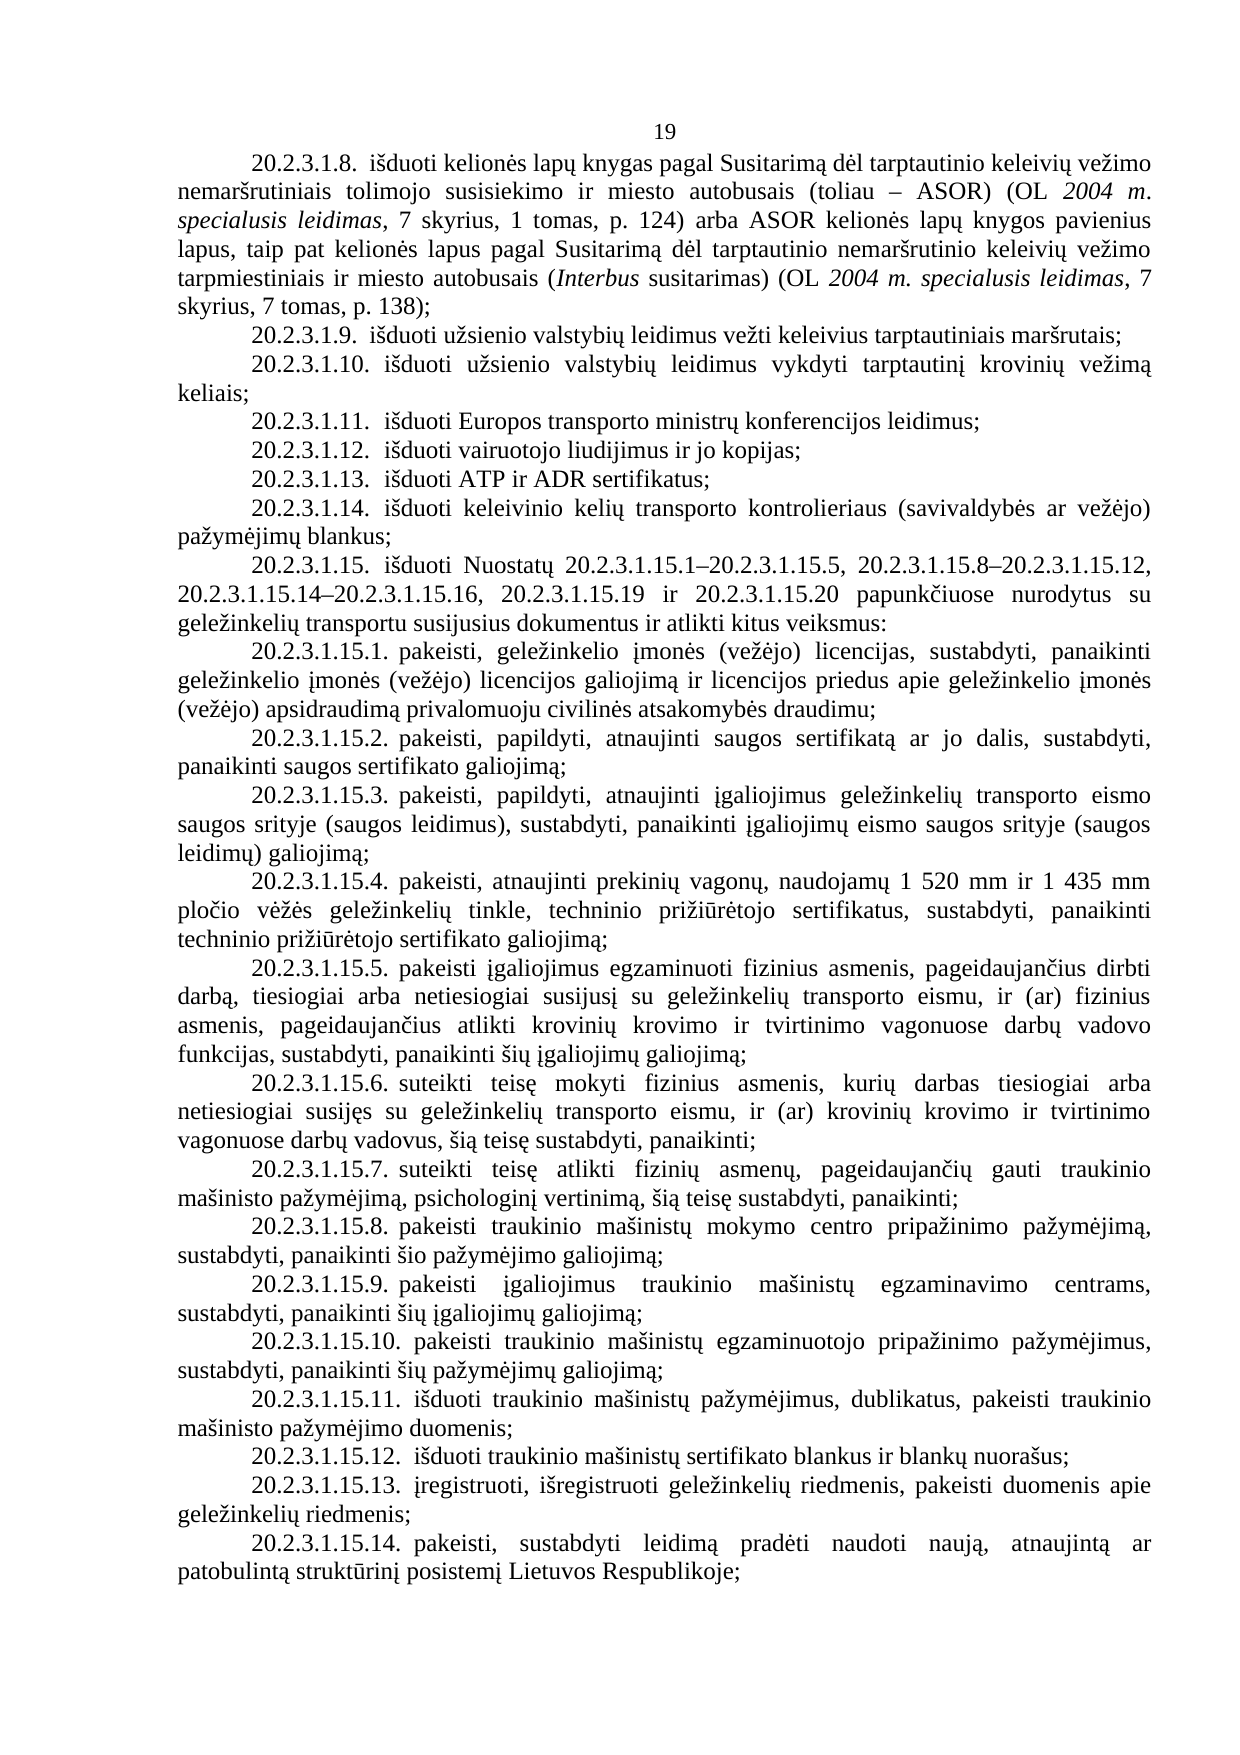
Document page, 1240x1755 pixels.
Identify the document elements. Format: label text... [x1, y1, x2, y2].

text 20.2.3.1.15.10. pakeisti traukinio mašinistų egzaminuotojo pripažinimo pažymėjimus, sustabdyti, panaikinti šių pažymėjimų galiojimą; [177, 1326, 1152, 1384]
text 20.2.3.1.9. išduoti užsienio valstybių leidimus vežti keleivius tarptautiniais maršrutais; [177, 320, 1152, 349]
text 20.2.3.1.13. išduoti ATP ir ADR sertifikatus; [177, 464, 1152, 493]
text 20.2.3.1.14. išduoti keleivinio kelių transporto kontrolieriaus (savivaldybės ar vežėjo) pažymėjimų blankus; [177, 493, 1152, 550]
text 20.2.3.1.15.12. išduoti traukinio mašinistų sertifikato blankus ir blankų nuorašus; [177, 1441, 1152, 1470]
text 20.2.3.1.15.2. pakeisti, papildyti, atnaujinti saugos sertifikatą ar jo dalis, sustabdyti, panaikinti saugos sertifikato galiojimą; [177, 723, 1152, 780]
text 20.2.3.1.15.4. pakeisti, atnaujinti prekinių vagonų, naudojamų 1 520 mm ir 1 435 mm pločio vėžės geležinkelių tinkle, techninio prižiūrėtojo sertifikatus, sustabdyti, panaikinti techninio prižiūrėtojo sertifikato galiojimą; [177, 866, 1152, 953]
text 20.2.3.1.15.11. išduoti traukinio mašinistų pažymėjimus, dublikatus, pakeisti traukinio mašinisto pažymėjimo duomenis; [177, 1384, 1152, 1441]
text 20.2.3.1.11. išduoti Europos transporto ministrų konferencijos leidimus; [177, 406, 1152, 435]
text 20.2.3.1.15.14. pakeisti, sustabdyti leidimą pradėti naudoti naują, atnaujintą ar patobulintą struktūrinį posistemį Lietuvos Respublikoje; [177, 1528, 1152, 1585]
text 20.2.3.1.15.6. suteikti teisę mokyti fizinius asmenis, kurių darbas tiesiogiai arba netiesiogiai susijęs su geležinkelių transporto eismu, ir (ar) krovinių krovimo ir tvirtinimo vagonuose darbų vadovus, šią teisę sustabdyti, panaikinti; [177, 1068, 1152, 1154]
text 20.2.3.1.15.13. įregistruoti, išregistruoti geležinkelių riedmenis, pakeisti duomenis apie geležinkelių riedmenis; [177, 1470, 1152, 1528]
text 20.2.3.1.12. išduoti vairuotojo liudijimus ir jo kopijas; [177, 435, 1152, 464]
text 20.2.3.1.15. išduoti Nuostatų 20.2.3.1.15.1–20.2.3.1.15.5, 20.2.3.1.15.8–20.2.3.1.15.12, 20.2.3.1.15.14–20.2.3.1.15.16, 20.2.3.1.15.19 ir 20.2.3.1.15.20 papunkčiuose nurodytus su geležinkelių transportu susijusius dokumentus ir atlikti kitus veiksmus: [177, 550, 1152, 636]
text 20.2.3.1.15.7. suteikti teisę atlikti fizinių asmenų, pageidaujančių gauti traukinio mašinisto pažymėjimą, psichologinį vertinimą, šią teisę sustabdyti, panaikinti; [177, 1154, 1152, 1211]
text 20.2.3.1.8. išduoti kelionės lapų knygas pagal Susitarimą dėl tarptautinio keleivių vežimo nemaršrutiniais tolimojo susisiekimo ir miesto autobusais (toliau – ASOR) (OL 2004 m. specialusis leidimas, 7 skyrius, 1 tomas, p. 124) arba ASOR kelionės lapų knygos pavienius lapus, taip pat kelionės lapus pagal Susitarimą dėl tarptautinio nemaršrutinio keleivių vežimo tarpmiestiniais ir miesto autobusais (Interbus susitarimas) (OL 2004 m. specialusis leidimas, 7 skyrius, 7 tomas, p. 138); [177, 148, 1152, 320]
text 20.2.3.1.15.8. pakeisti traukinio mašinistų mokymo centro pripažinimo pažymėjimą, sustabdyti, panaikinti šio pažymėjimo galiojimą; [177, 1211, 1152, 1269]
text 20.2.3.1.15.1. pakeisti, geležinkelio įmonės (vežėjo) licencijas, sustabdyti, panaikinti geležinkelio įmonės (vežėjo) licencijos galiojimą ir licencijos priedus apie geležinkelio įmonės (vežėjo) apsidraudimą privalomuoju civilinės atsakomybės draudimu; [177, 636, 1152, 723]
text 20.2.3.1.15.3. pakeisti, papildyti, atnaujinti įgaliojimus geležinkelių transporto eismo saugos srityje (saugos leidimus), sustabdyti, panaikinti įgaliojimų eismo saugos srityje (saugos leidimų) galiojimą; [177, 780, 1152, 866]
text 20.2.3.1.15.9. pakeisti įgaliojimus traukinio mašinistų egzaminavimo centrams, sustabdyti, panaikinti šių įgaliojimų galiojimą; [177, 1269, 1152, 1326]
text 20.2.3.1.10. išduoti užsienio valstybių leidimus vykdyti tarptautinį krovinių vežimą keliais; [177, 349, 1152, 406]
text 20.2.3.1.15.5. pakeisti įgaliojimus egzaminuoti fizinius asmenis, pageidaujančius dirbti darbą, tiesiogiai arba netiesiogiai susijusį su geležinkelių transporto eismu, ir (ar) fizinius asmenis, pageidaujančius atlikti krovinių krovimo ir tvirtinimo vagonuose darbų vadovo funkcijas, sustabdyti, panaikinti šių įgaliojimų galiojimą; [177, 953, 1152, 1068]
